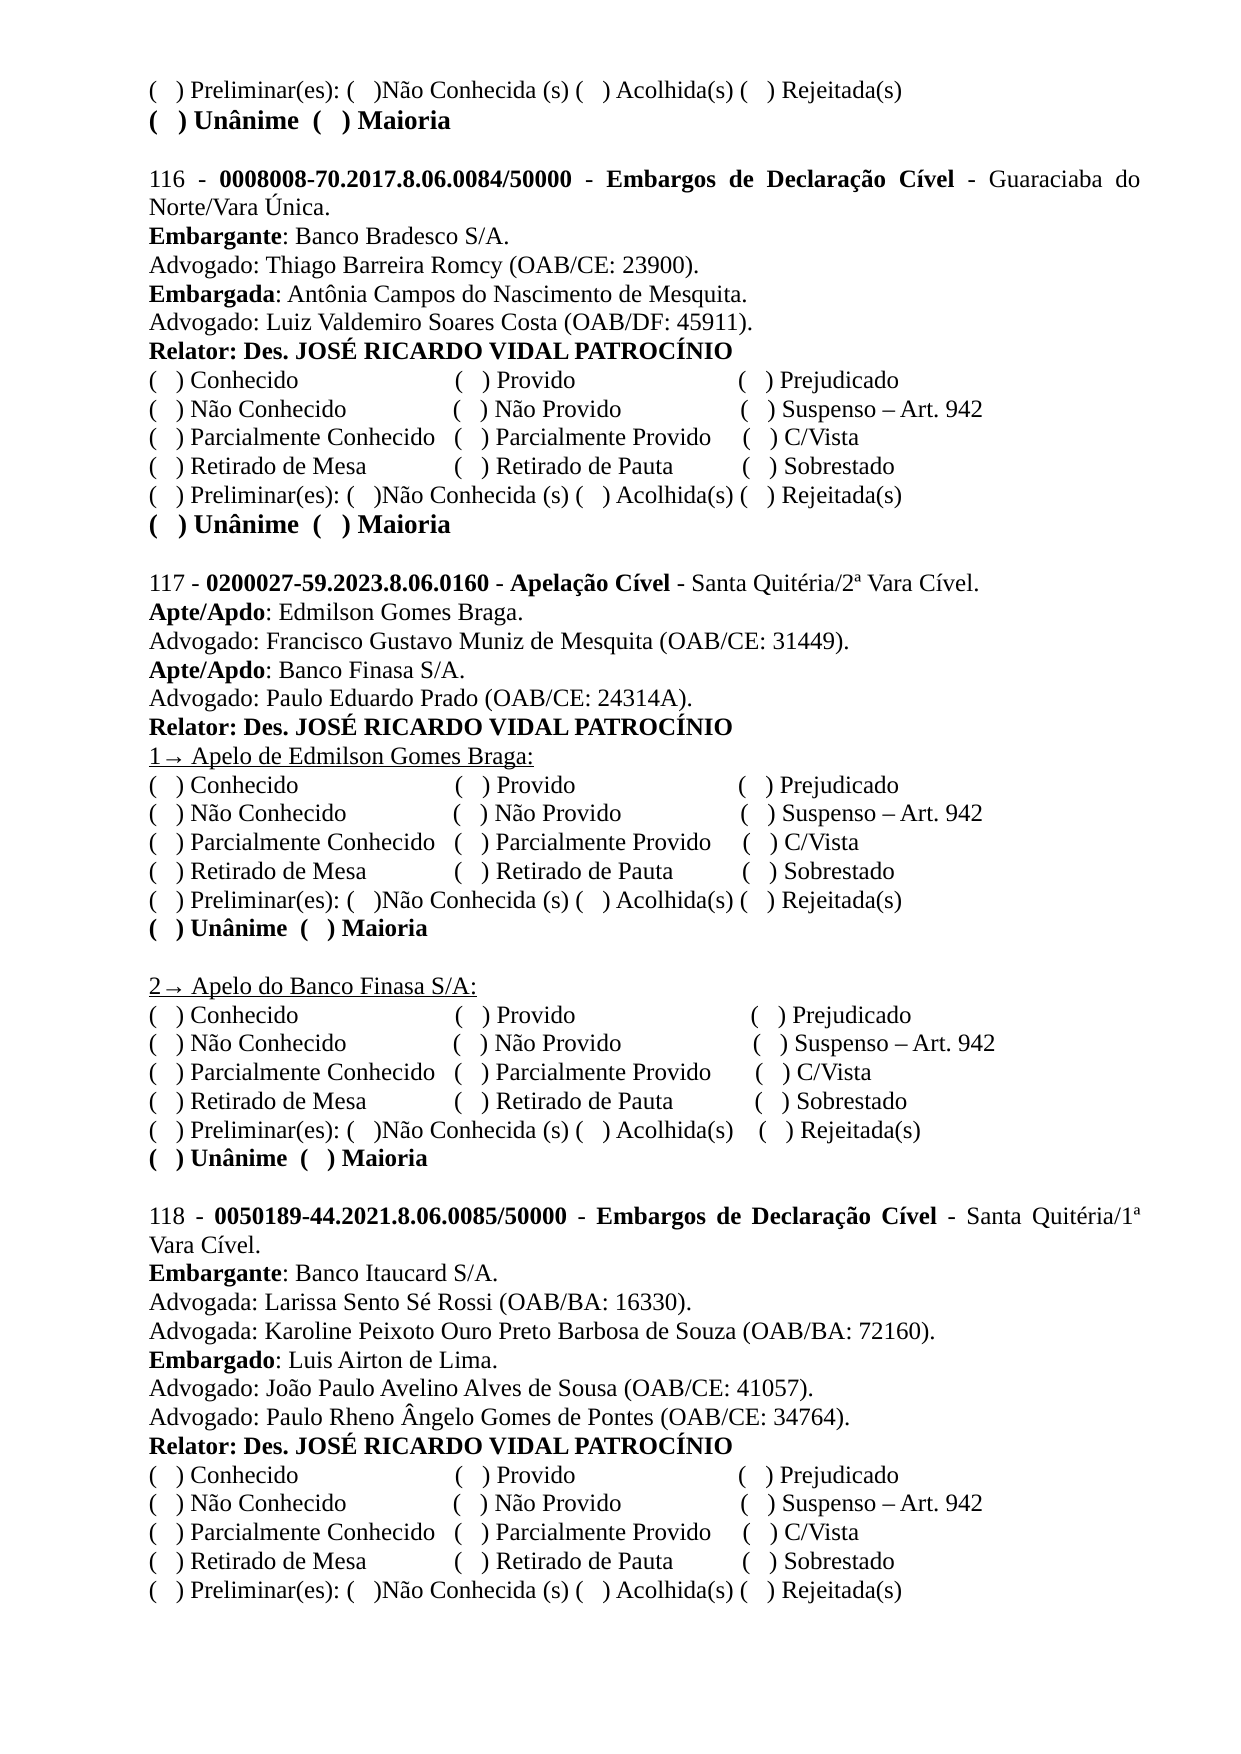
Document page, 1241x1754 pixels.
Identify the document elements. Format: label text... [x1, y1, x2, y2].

text ( ) Retirado de Mesa ( ) Retirado de Pauta ( ) Sobrestado [148, 1546, 1158, 1575]
text ( ) Parcialmente Conhecido ( ) Parcialmente Provido ( ) C/Vista [148, 422, 1158, 451]
text Advogado: Paulo Eduardo Prado (OAB/CE: 24314A). [148, 683, 1141, 712]
text ( ) Parcialmente Conhecido ( ) Parcialmente Provido ( ) C/Vista [148, 1057, 1158, 1086]
text ( ) Unânime ( ) Maioria [148, 1143, 1158, 1172]
text Advogado: Luiz Valdemiro Soares Costa (OAB/DF: 45911). [148, 307, 1141, 336]
text ( ) Conhecido ( ) Provido ( ) Prejudicado [148, 1460, 1141, 1488]
text Advogada: Larissa Sento Sé Rossi (OAB/BA: 16330). [148, 1287, 1141, 1316]
text ( ) Conhecido ( ) Provido ( ) Prejudicado [148, 1000, 1141, 1028]
text 2→ Apelo do Banco Finasa S/A: [148, 971, 1141, 1000]
text Advogado: Paulo Rheno Ângelo Gomes de Pontes (OAB/CE: 34764). [148, 1402, 1141, 1431]
text ( ) Parcialmente Conhecido ( ) Parcialmente Provido ( ) C/Vista [148, 1517, 1158, 1546]
text Advogado: Francisco Gustavo Muniz de Mesquita (OAB/CE: 31449). [148, 626, 1141, 655]
text Advogada: Karoline Peixoto Ouro Preto Barbosa de Souza (OAB/BA: 72160). [148, 1316, 1141, 1345]
text Advogado: João Paulo Avelino Alves de Sousa (OAB/CE: 41057). [148, 1373, 1141, 1402]
text 116 - 0008008-70.2017.8.06.0084/50000 - Embargos de Declaração Cível - Guaraciaba do Norte/Vara Única. [148, 164, 1141, 221]
text Relator: Des. JOSÉ RICARDO VIDAL PATROCÍNIO [148, 712, 1141, 741]
text ( ) Retirado de Mesa ( ) Retirado de Pauta ( ) Sobrestado [148, 1086, 1158, 1115]
text Embargada: Antônia Campos do Nascimento de Mesquita. [148, 279, 1141, 307]
text ( ) Preliminar(es): ( )Não Conhecida (s) ( ) Acolhida(s) ( ) Rejeitada(s) [148, 480, 1158, 509]
text ( ) Unânime ( ) Maioria [148, 509, 1158, 540]
text Relator: Des. JOSÉ RICARDO VIDAL PATROCÍNIO [148, 336, 1141, 365]
text Embargante: Banco Itaucard S/A. [148, 1258, 1141, 1287]
text Apte/Apdo: Edmilson Gomes Braga. [148, 597, 1141, 626]
text Embargante: Banco Bradesco S/A. [148, 221, 1141, 250]
text Apte/Apdo: Banco Finasa S/A. [148, 655, 1141, 683]
text ( ) Não Conhecido ( ) Não Provido ( ) Suspenso – Art. 942 [148, 798, 1158, 827]
text ( ) Não Conhecido ( ) Não Provido ( ) Suspenso – Art. 942 [148, 394, 1158, 422]
text ( ) Unânime ( ) Maioria [148, 104, 1158, 135]
text 118 - 0050189-44.2021.8.06.0085/50000 - Embargos de Declaração Cível - Santa Quitéria/1ª Vara Cível. [148, 1201, 1141, 1258]
text Advogado: Thiago Barreira Romcy (OAB/CE: 23900). [148, 250, 1141, 279]
text ( ) Preliminar(es): ( )Não Conhecida (s) ( ) Acolhida(s) ( ) Rejeitada(s) [148, 1575, 1158, 1603]
text Relator: Des. JOSÉ RICARDO VIDAL PATROCÍNIO [148, 1431, 1141, 1460]
text ( ) Conhecido ( ) Provido ( ) Prejudicado [148, 365, 1141, 394]
text ( ) Conhecido ( ) Provido ( ) Prejudicado [148, 770, 1141, 798]
text ( ) Retirado de Mesa ( ) Retirado de Pauta ( ) Sobrestado [148, 856, 1158, 885]
text 1→ Apelo de Edmilson Gomes Braga: [148, 741, 1141, 770]
text ( ) Parcialmente Conhecido ( ) Parcialmente Provido ( ) C/Vista [148, 827, 1158, 856]
text 117 - 0200027-59.2023.8.06.0160 - Apelação Cível - Santa Quitéria/2ª Vara Cível. [148, 568, 1141, 597]
text ( ) Não Conhecido ( ) Não Provido ( ) Suspenso – Art. 942 [148, 1488, 1158, 1517]
text ( ) Retirado de Mesa ( ) Retirado de Pauta ( ) Sobrestado [148, 451, 1158, 480]
text ( ) Preliminar(es): ( )Não Conhecida (s) ( ) Acolhida(s) ( ) Rejeitada(s) [148, 885, 1158, 913]
text ( ) Unânime ( ) Maioria [148, 913, 1158, 942]
text ( ) Preliminar(es): ( )Não Conhecida (s) ( ) Acolhida(s) ( ) Rejeitada(s) [148, 75, 1158, 104]
text Embargado: Luis Airton de Lima. [148, 1345, 1141, 1373]
text ( ) Preliminar(es): ( )Não Conhecida (s) ( ) Acolhida(s) ( ) Rejeitada(s) [148, 1115, 1158, 1143]
text ( ) Não Conhecido ( ) Não Provido ( ) Suspenso – Art. 942 [148, 1028, 1158, 1057]
